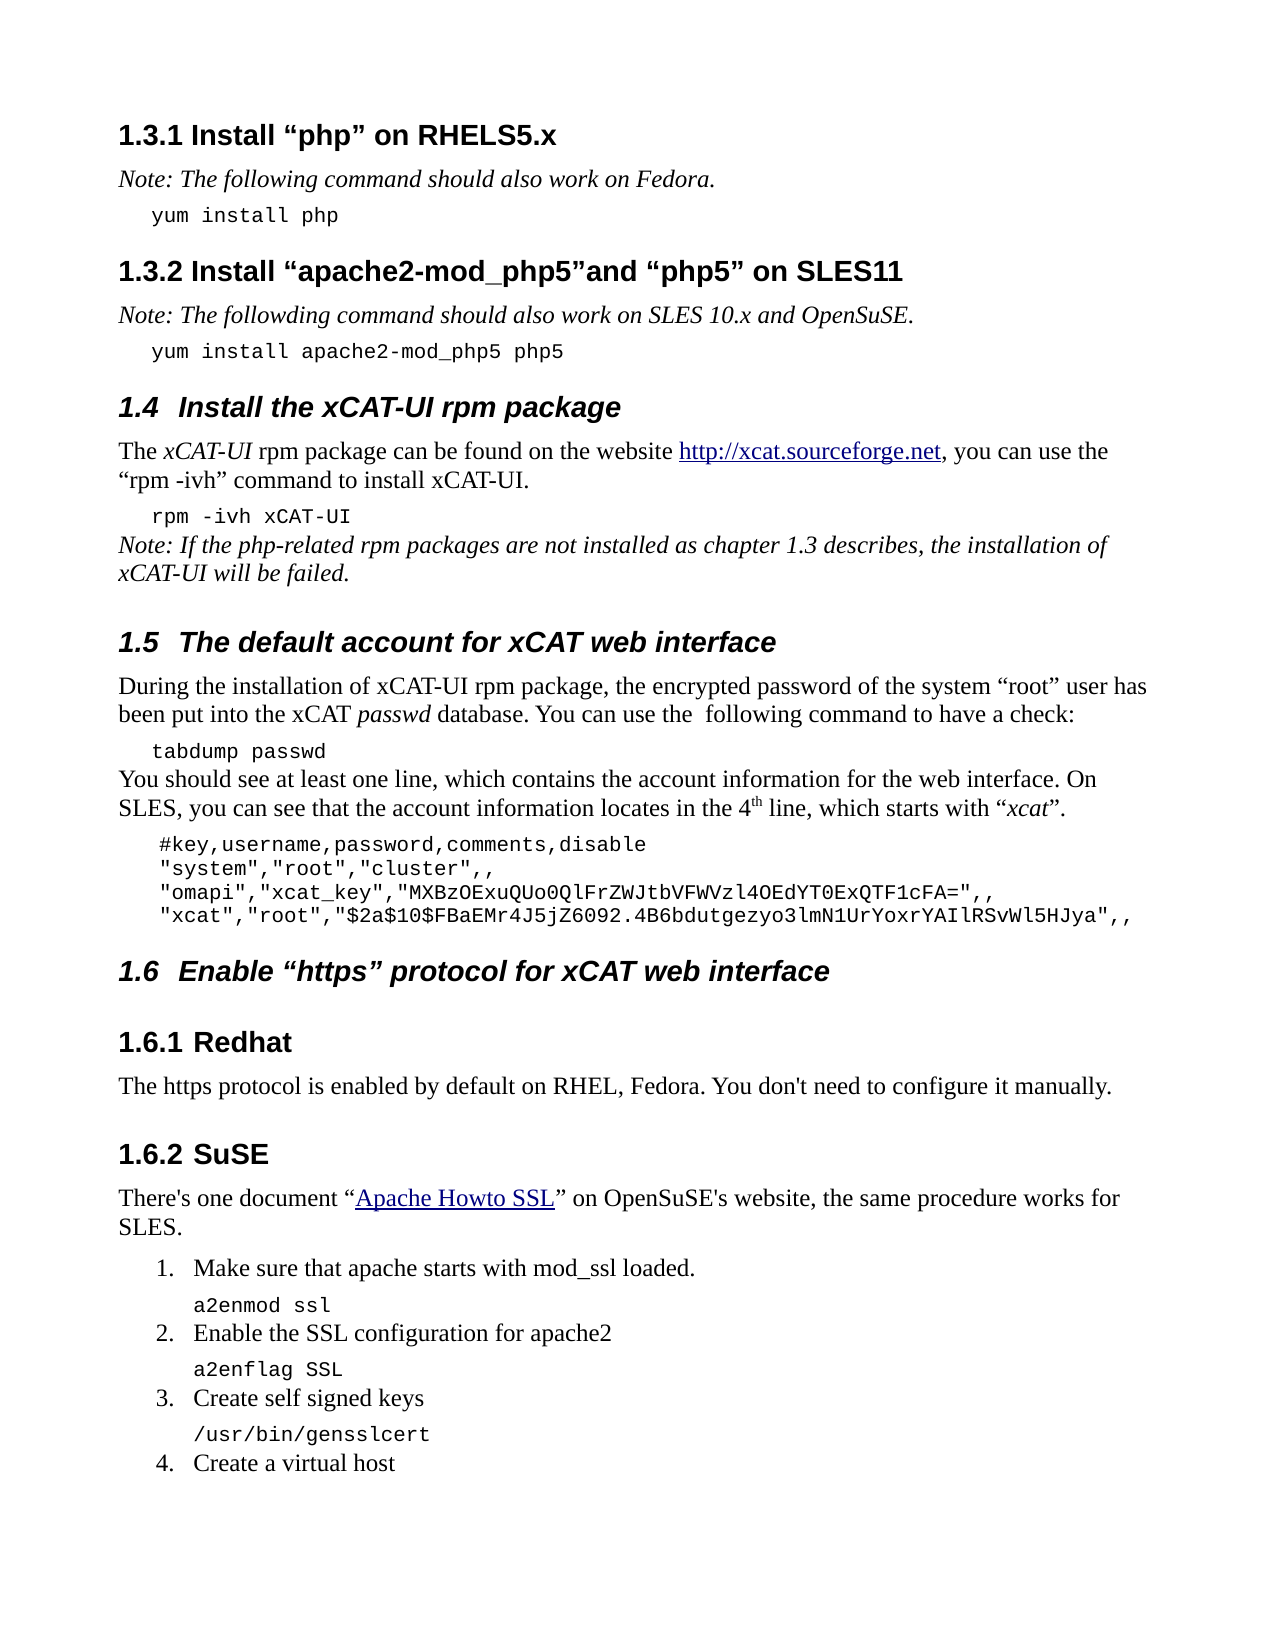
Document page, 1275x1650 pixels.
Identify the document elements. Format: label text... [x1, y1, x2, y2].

text Note: If the php-related rpm packages are not installed as chapter 1.3 describes, the installation of xCAT-UI will be failed. [118, 530, 1157, 587]
text #key,username,password,comments,disable [159, 834, 1157, 858]
list Make sure that apache starts with mod_ssl loaded. [156, 1253, 1157, 1282]
text During the installation of xCAT-UI rpm package, the encrypted password of the system “root” user has been put into the xCAT passwd database. You can use the following command to have a check: [118, 671, 1157, 728]
subtitle 1.6.1 Redhat [118, 1025, 1157, 1058]
text "xcat","root","$2a$10$FBaEMr4J5jZ6092.4B6bdutgezyo3lmN1UrYoxrYAIlRSvWl5HJya",, [159, 905, 1157, 929]
text tabdump passwd [118, 741, 1157, 764]
subtitle 1.3.2 Install “apache2-mod_php5”and “php5” on SLES11 [118, 254, 1157, 288]
list a2enmod ssl [156, 1294, 1157, 1318]
text yum install php [118, 205, 1157, 229]
subtitle 1.4 Install the xCAT-UI rpm package [118, 390, 1157, 423]
list /usr/bin/gensslcert [156, 1424, 1157, 1448]
text "omapi","xcat_key","MXBzOExuQUo0QlFrZWJtbVFWVzl4OEdYT0ExQTF1cFA=",, [159, 882, 1157, 905]
text "system","root","cluster",, [159, 858, 1157, 882]
subtitle 1.6.2 SuSE [118, 1137, 1157, 1171]
text Note: The following command should also work on Fedora. [118, 164, 1157, 193]
text rpm -ivh xCAT-UI [118, 506, 1157, 530]
list Create a virtual host [156, 1448, 1157, 1477]
subtitle 1.3.1 Install “php” on RHELS5.x [118, 118, 1157, 152]
list Enable the SSL configuration for apache2 [156, 1318, 1157, 1347]
text Note: The followding command should also work on SLES 10.x and OpenSuSE. [118, 300, 1157, 329]
text The https protocol is enabled by default on RHEL, Fedora. You don't need to configure it manually. [118, 1071, 1157, 1100]
text The xCAT-UI rpm package can be found on the website http://xcat.sourceforge.net, you can use the “rpm -ivh” command to install xCAT-UI. [118, 436, 1157, 493]
list Create self signed keys [156, 1383, 1157, 1412]
text You should see at least one line, which contains the account information for the web interface. On SLES, you can see that the account information locates in the 4th line, which starts with “xcat”. [118, 764, 1157, 822]
list a2enflag SSL [156, 1359, 1157, 1383]
text yum install apache2-mod_php5 php5 [118, 341, 1157, 365]
text There's one document “Apache Howto SSL” on OpenSuSE's website, the same procedure works for SLES. [118, 1183, 1157, 1241]
subtitle 1.5 The default account for xCAT web interface [118, 625, 1157, 658]
subtitle 1.6 Enable “https” protocol for xCAT web interface [118, 954, 1157, 987]
